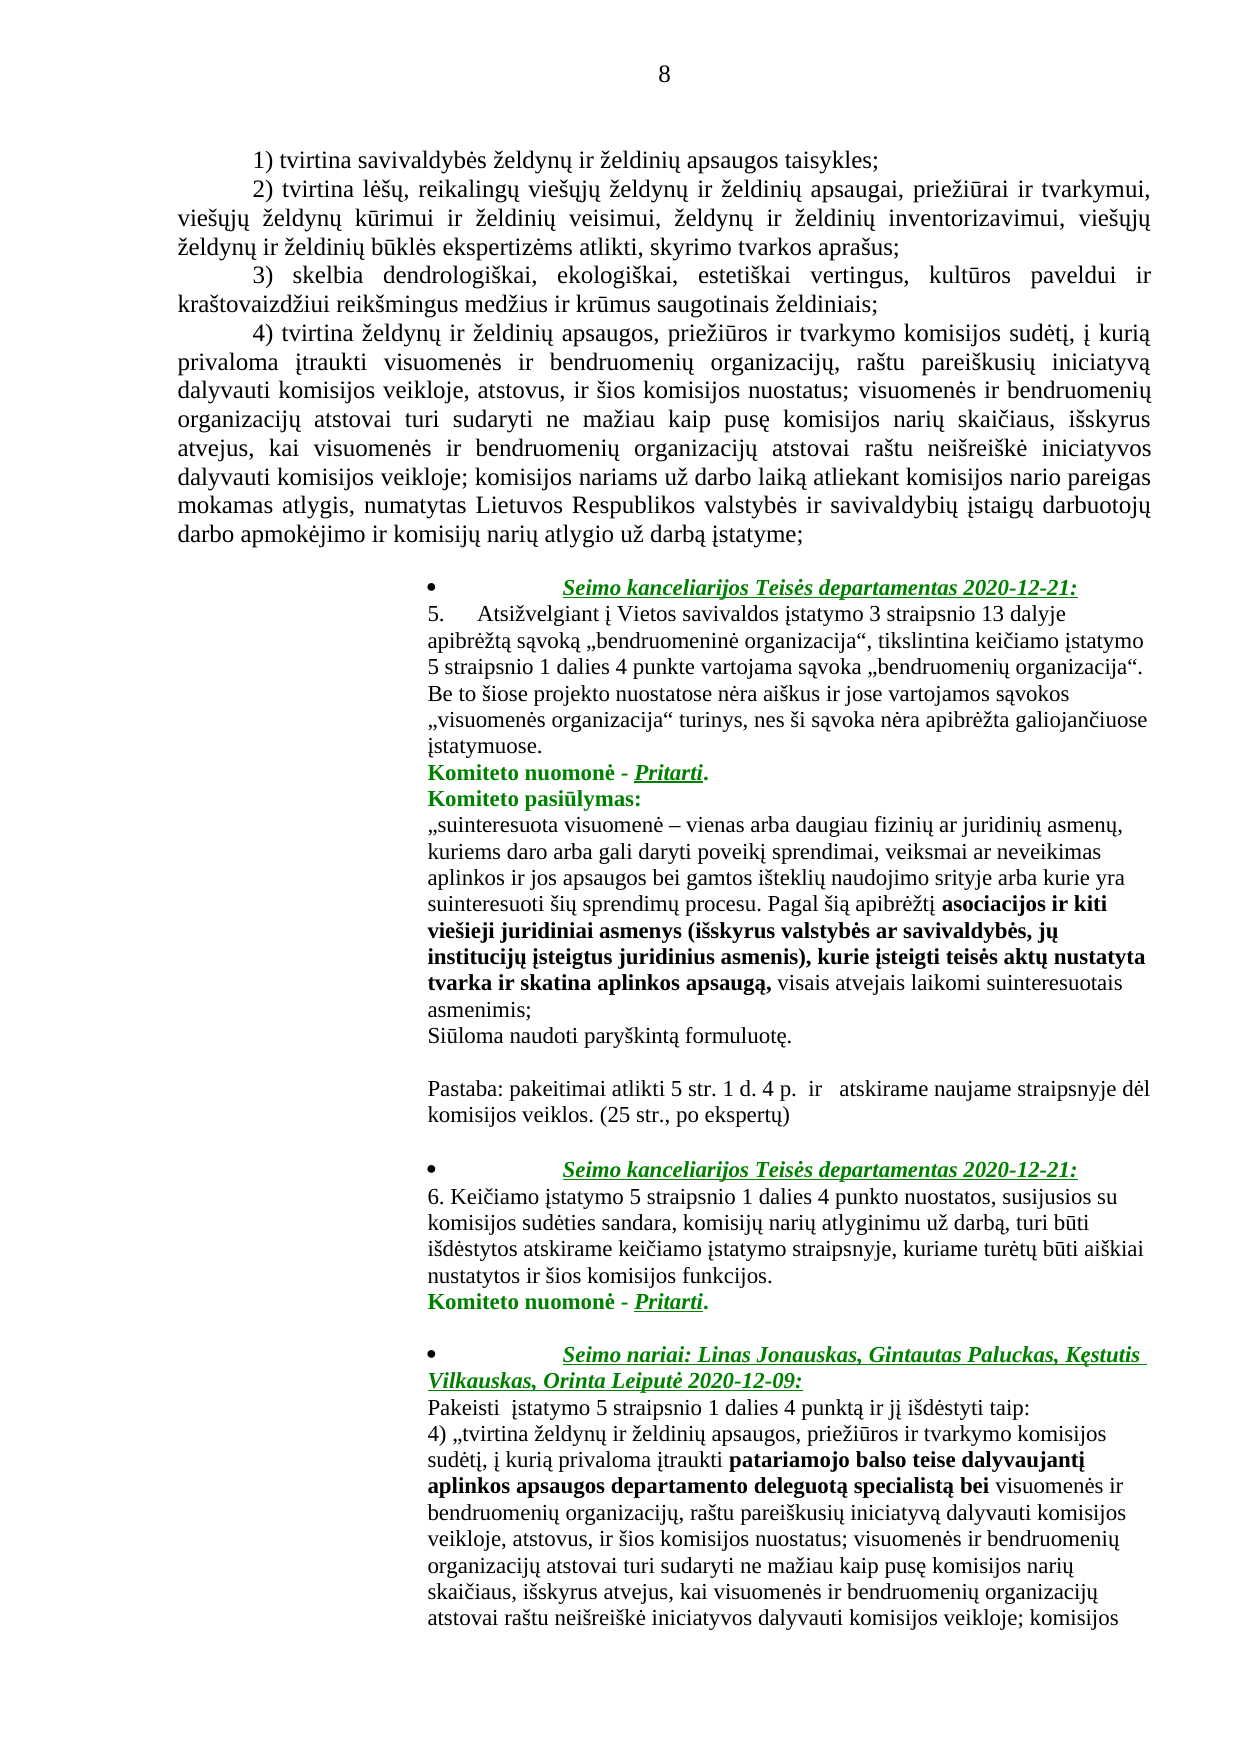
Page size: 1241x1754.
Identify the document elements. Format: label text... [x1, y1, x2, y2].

text Komiteto nuomonė - Pritarti. [427, 759, 1152, 785]
text 2) tvirtina lėšų, reikalingų viešųjų želdynų ir želdinių apsaugai, priežiūrai ir tvarkymui, viešųjų želdynų kūrimui ir želdinių veisimui, želdynų ir želdinių inventorizavimui, viešųjų želdynų ir želdinių būklės ekspertizėms atlikti, skyrimo tvarkos aprašus; [177, 174, 1152, 260]
text  Seimo nariai: Linas Jonauskas, Gintautas Paluckas, Kęstutis Vilkauskas, Orinta Leiputė 2020-12-09: [427, 1341, 1152, 1393]
text 3) skelbia dendrologiškai, ekologiškai, estetiškai vertingus, kultūros paveldui ir kraštovaizdžiui reikšmingus medžius ir krūmus saugotinais želdiniais; [177, 260, 1152, 318]
text „suinteresuota visuomenė – vienas arba daugiau fizinių ar juridinių asmenų, kuriems daro arba gali daryti poveikį sprendimai, veiksmai ar neveikimas aplinkos ir jos apsaugos bei gamtos išteklių naudojimo srityje arba kurie yra suinteresuoti šių sprendimų procesu. Pagal šią apibrėžtį asociacijos ir kiti viešieji juridiniai asmenys (išskyrus valstybės ar savivaldybės, jų institucijų įsteigtus juridinius asmenis), kurie įsteigti teisės aktų nustatyta tvarka ir skatina aplinkos apsaugą, visais atvejais laikomi suinteresuotais asmenimis; [427, 811, 1152, 1022]
text 5. Atsižvelgiant į Vietos savivaldos įstatymo 3 straipsnio 13 dalyje apibrėžtą sąvoką „bendruomeninė organizacija“, tikslintina keičiamo įstatymo 5 straipsnio 1 dalies 4 punkte vartojama sąvoka „bendruomenių organizacija“. [427, 601, 1152, 679]
text Komiteto nuomonė - Pritarti. [427, 1288, 1152, 1314]
text Siūloma naudoti paryškintą formuluotę. [427, 1022, 1152, 1048]
text Pastaba: pakeitimai atlikti 5 str. 1 d. 4 p. ir atskirame naujame straipsnyje dėl komisijos veiklos. (25 str., po ekspertų) [427, 1075, 1152, 1128]
text 4) „tvirtina želdynų ir želdinių apsaugos, priežiūros ir tvarkymo komisijos sudėtį, į kurią privaloma įtraukti patariamojo balso teise dalyvaujantį aplinkos apsaugos departamento deleguotą specialistą bei visuomenės ir bendruomenių organizacijų, raštu pareiškusių iniciatyvą dalyvauti komisijos veikloje, atstovus, ir šios komisijos nuostatus; visuomenės ir bendruomenių organizacijų atstovai turi sudaryti ne mažiau kaip pusę komisijos narių skaičiaus, išskyrus atvejus, kai visuomenės ir bendruomenių organizacijų atstovai raštu neišreiškė iniciatyvos dalyvauti komisijos veikloje; komisijos [427, 1420, 1152, 1631]
text  Seimo kanceliarijos Teisės departamentas 2020-12-21: [427, 574, 1152, 601]
text  Seimo kanceliarijos Teisės departamentas 2020-12-21: [427, 1156, 1152, 1183]
text Pakeisti įstatymo 5 straipsnio 1 dalies 4 punktą ir jį išdėstyti taip: [427, 1393, 1152, 1420]
text Be to šiose projekto nuostatose nėra aiškus ir jose vartojamos sąvokos „visuomenės organizacija“ turinys, nes ši sąvoka nėra apibrėžta galiojančiuose įstatymuose. [427, 679, 1152, 759]
text 4) tvirtina želdynų ir želdinių apsaugos, priežiūros ir tvarkymo komisijos sudėtį, į kurią privaloma įtraukti visuomenės ir bendruomenių organizacijų, raštu pareiškusių iniciatyvą dalyvauti komisijos veikloje, atstovus, ir šios komisijos nuostatus; visuomenės ir bendruomenių organizacijų atstovai turi sudaryti ne mažiau kaip pusę komisijos narių skaičiaus, išskyrus atvejus, kai visuomenės ir bendruomenių organizacijų atstovai raštu neišreiškė iniciatyvos dalyvauti komisijos veikloje; komisijos nariams už darbo laiką atliekant komisijos nario pareigas mokamas atlygis, numatytas Lietuvos Respublikos valstybės ir savivaldybių įstaigų darbuotojų darbo apmokėjimo ir komisijų narių atlygio už darbą įstatyme; [177, 318, 1152, 548]
text 6. Keičiamo įstatymo 5 straipsnio 1 dalies 4 punkto nuostatos, susijusios su komisijos sudėties sandara, komisijų narių atlyginimu už darbą, turi būti išdėstytos atskirame keičiamo įstatymo straipsnyje, kuriame turėtų būti aiškiai nustatytos ir šios komisijos funkcijos. [427, 1183, 1152, 1288]
text Komiteto pasiūlymas: [427, 785, 1152, 811]
text 1) tvirtina savivaldybės želdynų ir želdinių apsaugos taisykles; [177, 145, 1152, 174]
